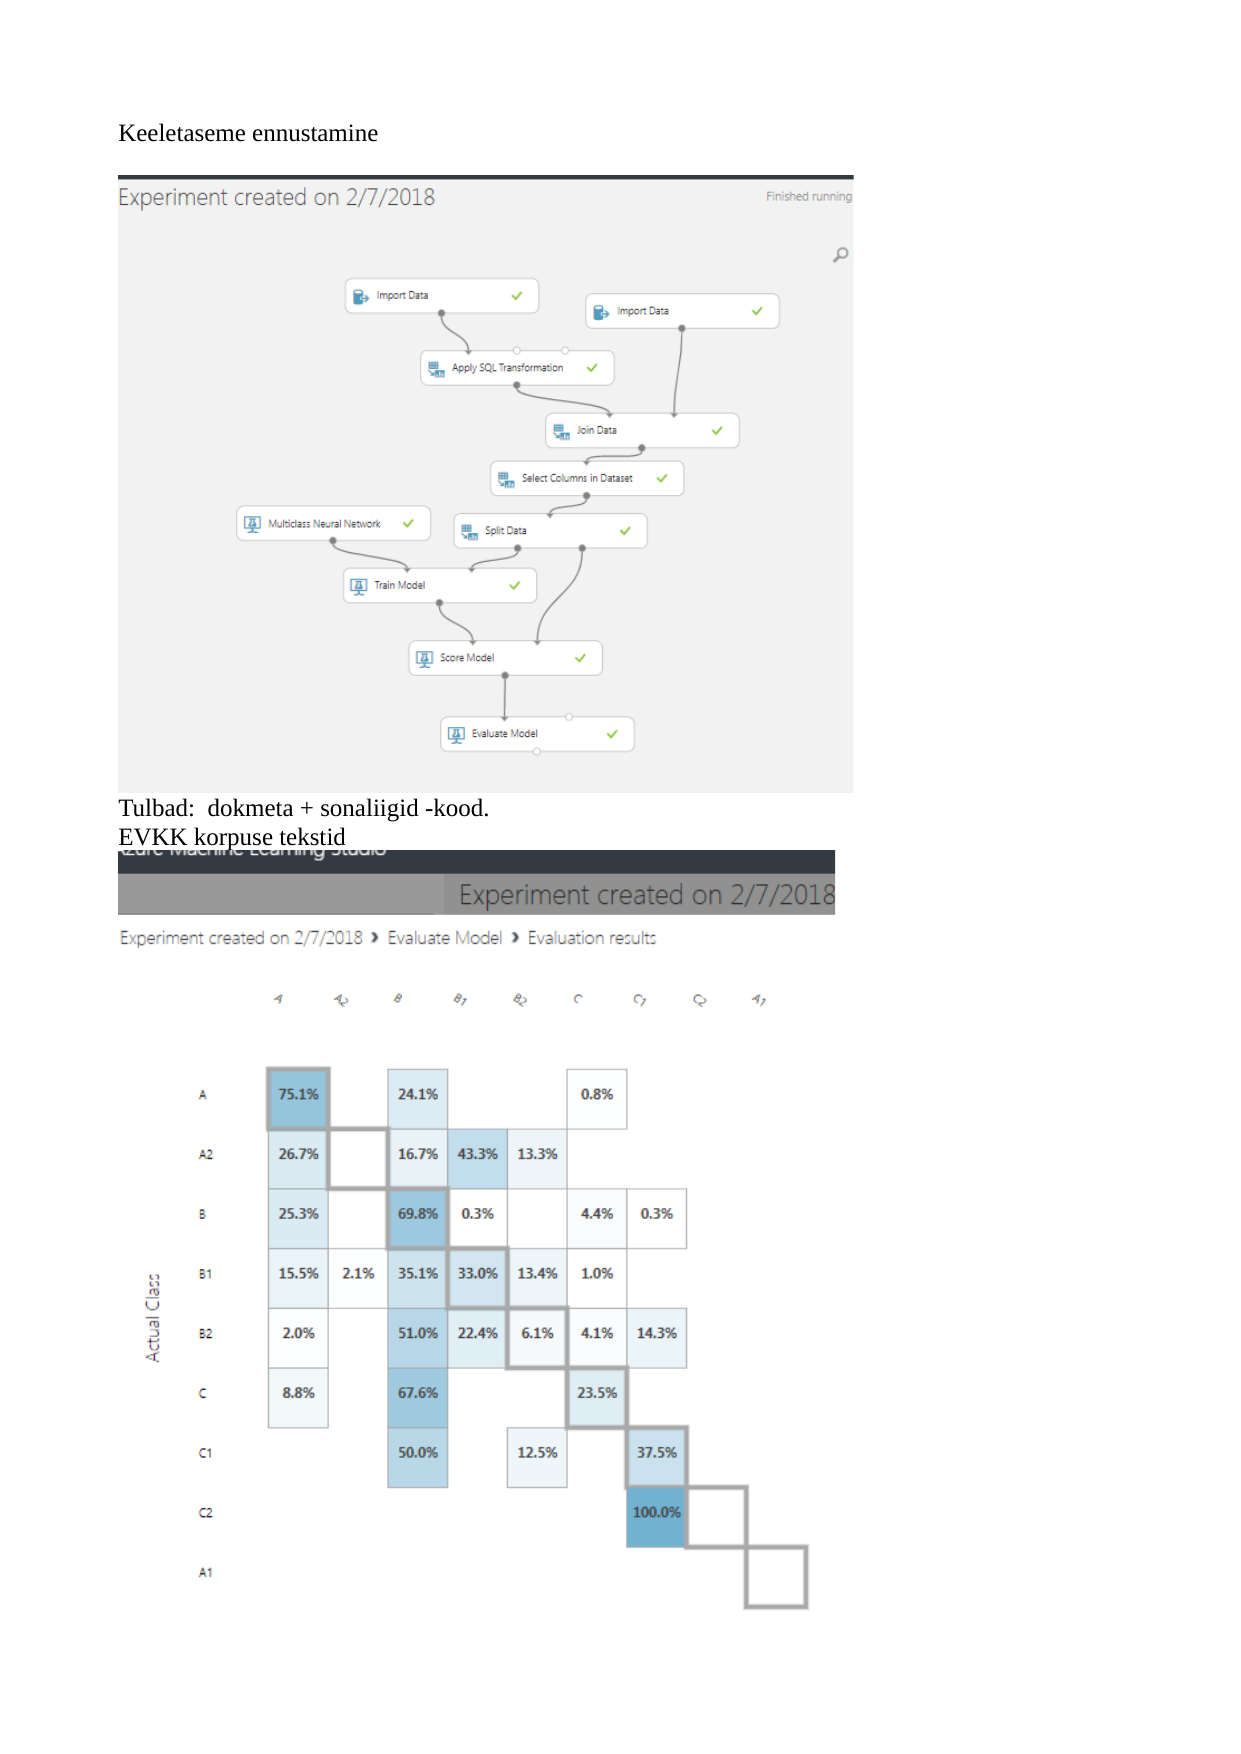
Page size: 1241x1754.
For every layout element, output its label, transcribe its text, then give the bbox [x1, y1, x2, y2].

picture [118, 850, 836, 1629]
text EVKK korpuse tekstid [118, 822, 1122, 851]
text Tulbad: dokmeta + sonaliigid -kood. [118, 793, 1122, 822]
picture [118, 175, 854, 793]
text Keeletaseme ennustamine [118, 118, 1122, 147]
